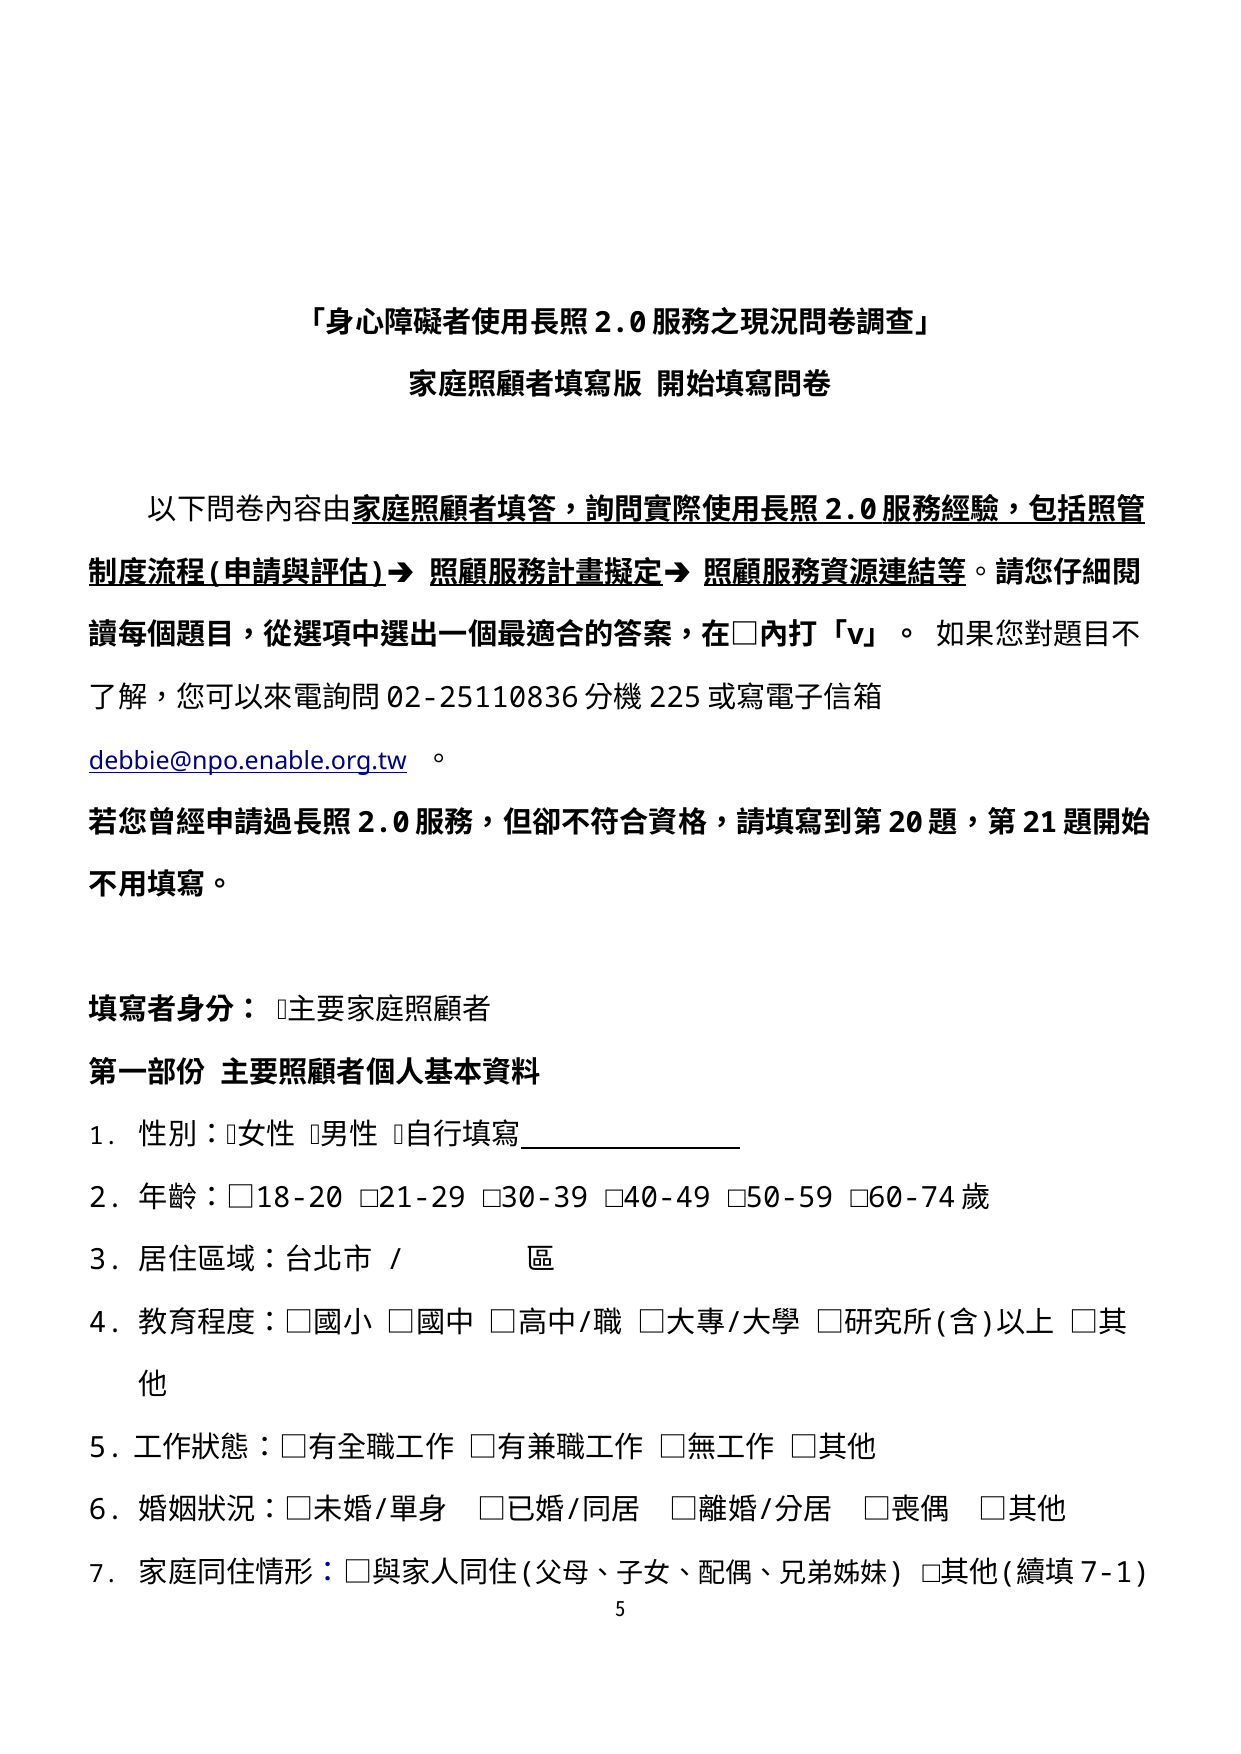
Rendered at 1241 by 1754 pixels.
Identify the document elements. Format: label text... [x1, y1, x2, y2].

list 教育程度：□國小 □國中 □高中/職 □大專/大學 □研究所(含)以上 □其他 [89, 1278, 1152, 1403]
list 婚姻狀況：□未婚/單身 □已婚/同居 □離婚/分居 □喪偶 □其他 [89, 1465, 1152, 1528]
text 第一部份 主要照顧者個人基本資料 [89, 1028, 1152, 1090]
text 若您曾經申請過長照2.0服務，但卻不符合資格，請填寫到第20題，第21題開始不用填寫。 [89, 778, 1152, 903]
text 家庭照顧者填寫版 開始填寫問卷 [89, 340, 1152, 403]
list 工作狀態：□有全職工作 □有兼職工作 □無工作 □其他 [89, 1403, 1152, 1465]
list 年齡：□18-20 □21-29 □30-39 □40-49 □50-59 □60-74歲 [89, 1153, 1152, 1215]
text 以下問卷內容由家庭照顧者填答，詢問實際使用長照2.0服務經驗，包括照管制度流程(申請與評估) 照顧服務計畫擬定 照顧服務資源連結等。請您仔細閱讀每個題目，從選項中選出一個最適合的答案，在□內打「v」。 如果您對題目不了解，您可以來電詢問02-25110836分機225或寫電子信箱 debbie@npo.enable.org.tw 。 [89, 465, 1152, 778]
list 家庭同住情形：□與家人同住(父母、子女、配偶、兄弟姊妹) □其他(續填7-1) [89, 1528, 1152, 1590]
list 性別：女性 男性 自行填寫 [89, 1090, 1152, 1153]
text 填寫者身分： 主要家庭照顧者 [89, 965, 1152, 1028]
list 居住區域：台北市 / 區 [89, 1215, 1152, 1278]
text 「身心障礙者使用長照2.0服務之現況問卷調查」 [89, 278, 1152, 340]
